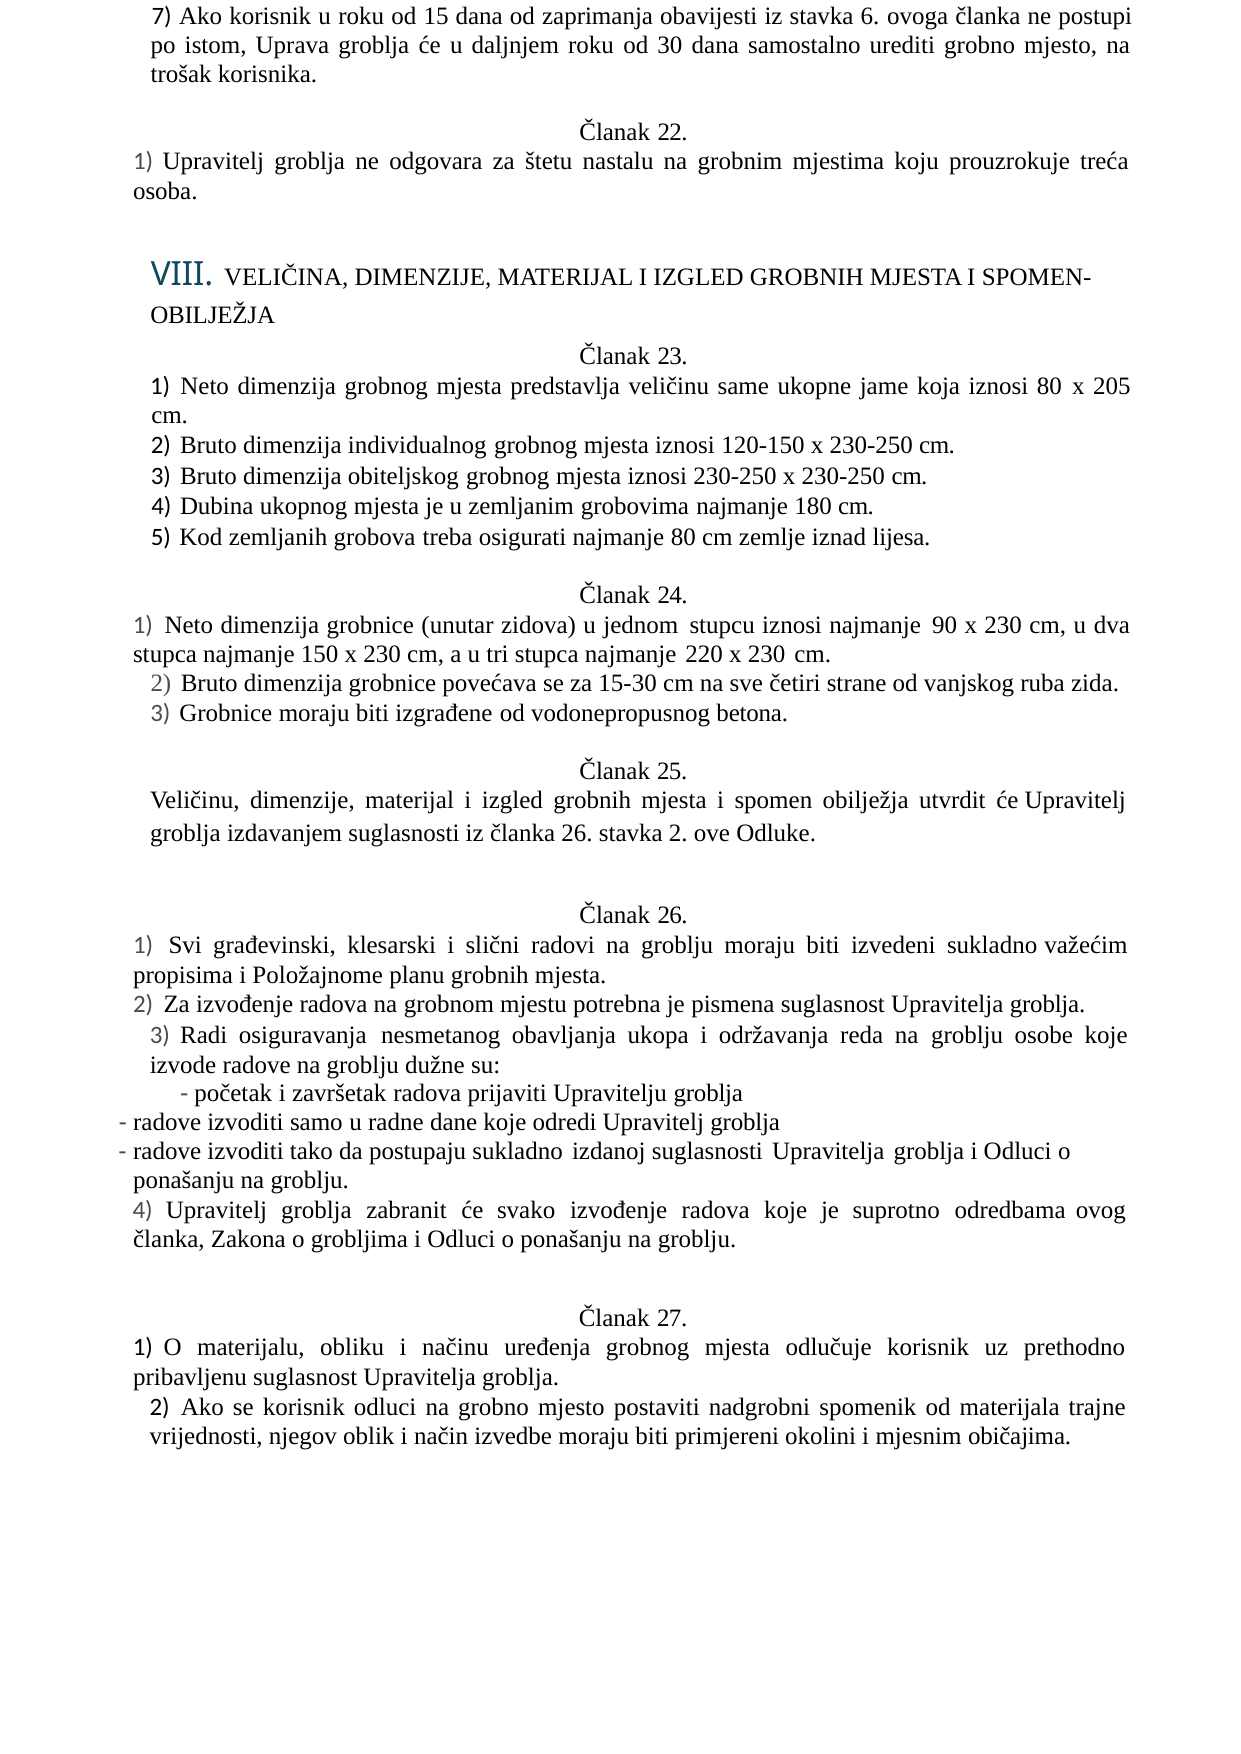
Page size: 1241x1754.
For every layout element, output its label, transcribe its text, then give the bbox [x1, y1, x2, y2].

text Članak 22. [579, 117, 1137, 146]
list Upravitelj groblja zabranit će svako izvođenje radova koje je suprotno odredbama ovog članka, Zakona o grobljima i Odluci o ponašanju na groblju. [132, 1194, 1127, 1253]
list Za izvođenje radova na grobnom mjestu potrebna je pismena suglasnost Upravitelja groblja. [133, 989, 1127, 1019]
list Bruto dimenzija obiteljskog grobnog mjesta iznosi 230-250 x 230-250 cm. [151, 460, 1137, 490]
text Članak 25. [579, 756, 1137, 785]
list Upravitelj groblja ne odgovara za štetu nastalu na grobnim mjestima koju prouzrokuje treća osoba. [133, 146, 1129, 205]
list VELIČINA, DIMENZIJE, MATERIJAL I IZGLED GROBNIH MJESTA I SPOMEN-OBILJEŽJA [150, 250, 1128, 329]
list Neto dimenzija grobnog mjesta predstavlja veličinu same ukopne jame koja iznosi 80 x 205 cm. [150, 370, 1131, 429]
list Dubina ukopnog mjesta je u zemljanim grobovima najmanje 180 cm. [151, 490, 1137, 521]
text Članak 24. [579, 580, 1137, 609]
text Članak 23. [579, 341, 1137, 370]
text Članak 27. [578, 1303, 1137, 1331]
list početak i završetak radova prijaviti Upravitelju groblja [180, 1078, 1137, 1107]
text Članak 26. [579, 901, 1137, 929]
list Neto dimenzija grobnice (unutar zidova) u jednom stupcu iznosi najmanje 90 x 230 cm, u dva stupca najmanje 150 x 230 cm, a u tri stupca najmanje 220 x 230 cm. [133, 609, 1129, 668]
list Bruto dimenzija individualnog grobnog mjesta iznosi 120-150 x 230-250 cm. [151, 429, 1137, 460]
list Kod zemljanih grobova treba osigurati najmanje 80 cm zemlje iznad lijesa. [151, 521, 1137, 551]
list Bruto dimenzija grobnice povećava se za 15-30 cm na sve četiri strane od vanjskog ruba zida. [150, 668, 1128, 697]
list Grobnice moraju biti izgrađene od vodonepropusnog betona. [150, 697, 1137, 727]
text Veličinu, dimenzije, materijal i izgled grobnih mjesta i spomen obilježja utvrdit će Upravitelj groblja izdavanjem suglasnosti iz članka 26. stavka 2. ove Odluke. [150, 785, 1129, 847]
list Ako se korisnik odluci na grobno mjesto postaviti nadgrobni spomenik od materijala trajne vrijednosti, njegov oblik i način izvedbe moraju biti primjereni okolini i mjesnim običajima. [149, 1391, 1127, 1450]
list Ako korisnik u roku od 15 dana od zaprimanja obavijesti iz stavka 6. ovoga članka ne postupi po istom, Uprava groblja će u daljnjem roku od 30 dana samostalno urediti grobno mjesto, na trošak korisnika. [150, 0, 1132, 88]
list O materijalu, obliku i načinu uređenja grobnog mjesta odlučuje korisnik uz prethodno pribavljenu suglasnost Upravitelja groblja. [133, 1331, 1126, 1391]
list radove izvoditi samo u radne dane koje odredi Upravitelj groblja [118, 1107, 1137, 1136]
list radove izvoditi tako da postupaju sukladno izdanoj suglasnosti Upravitelja groblja i Odluci o ponašanju na groblju. [118, 1136, 1128, 1194]
list Svi građevinski, klesarski i slični radovi na groblju moraju biti izvedeni sukladno važećim propisima i Položajnome planu grobnih mjesta. [133, 929, 1127, 989]
list Radi osiguravanja nesmetanog obavljanja ukopa i održavanja reda na groblju osobe koje izvode radove na groblju dužne su: [149, 1019, 1128, 1078]
